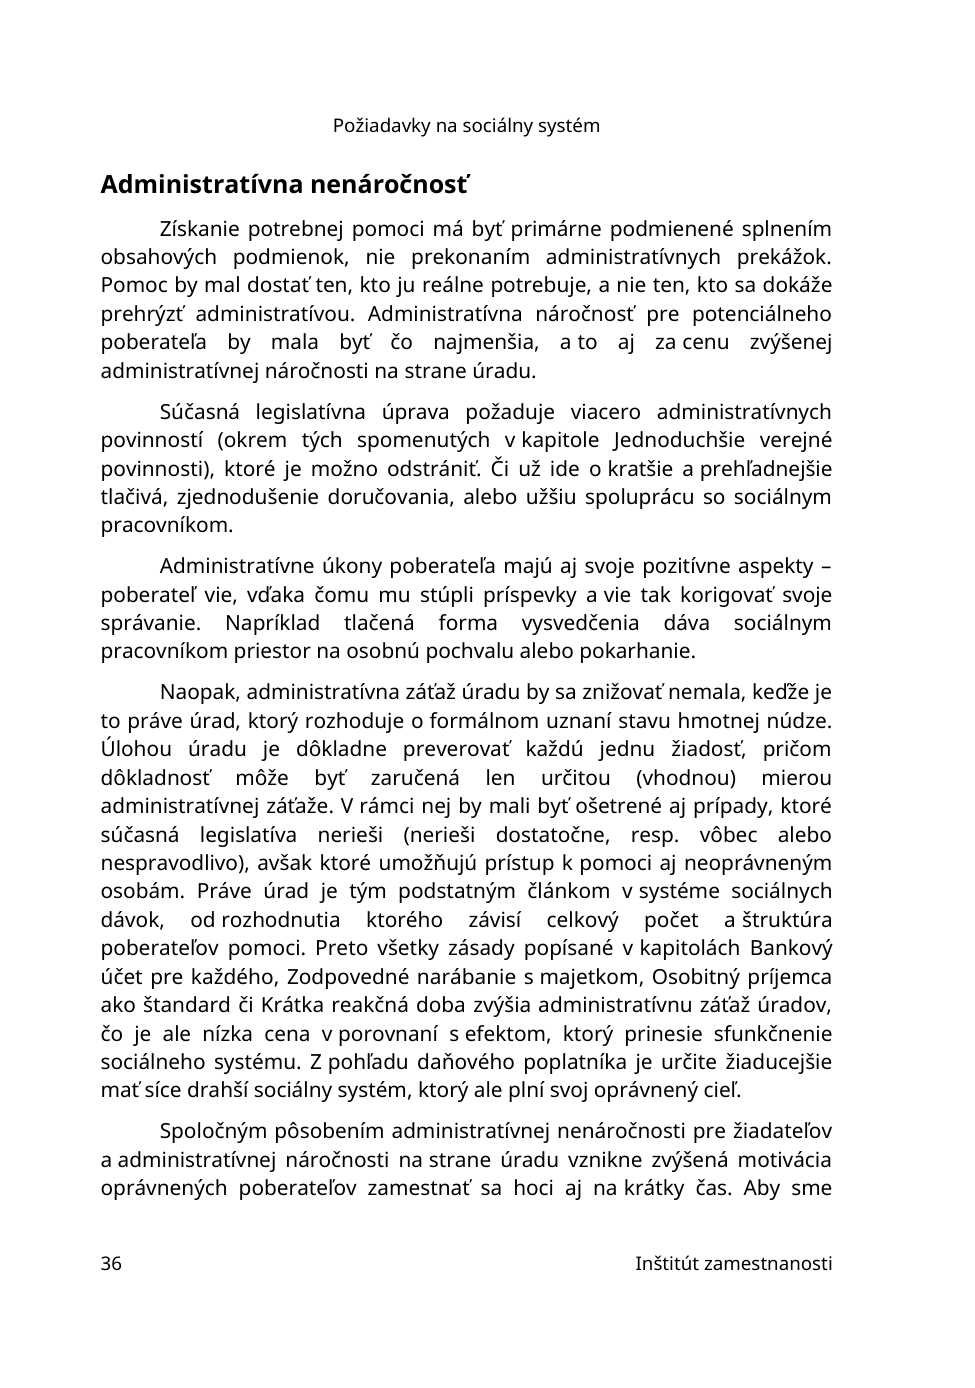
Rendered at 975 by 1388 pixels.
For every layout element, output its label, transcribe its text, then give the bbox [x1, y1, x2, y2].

subtitle Administratívna nenáročnosť [100, 167, 833, 201]
text Súčasná legislatívna úprava požaduje viacero administratívnych povinností (okrem tých spomenutých v kapitole Jednoduchšie verejné povinnosti), ktoré je možno odstrániť. Či už ide o kratšie a prehľadnejšie tlačivá, zjednodušenie doručovania, alebo užšiu spoluprácu so sociálnym pracovníkom. [100, 397, 833, 539]
text Naopak, administratívna záťaž úradu by sa znižovať nemala, keďže je to práve úrad, ktorý rozhoduje o formálnom uznaní stavu hmotnej núdze. Úlohou úradu je dôkladne preverovať každú jednu žiadosť, pričom dôkladnosť môže byť zaručená len určitou (vhodnou) mierou administratívnej záťaže. V rámci nej by mali byť ošetrené aj prípady, ktoré súčasná legislatíva nerieši (nerieši dostatočne, resp. vôbec alebo nespravodlivo), avšak ktoré umožňujú prístup k pomoci aj neoprávneným osobám. Práve úrad je tým podstatným článkom v systéme sociálnych dávok, od rozhodnutia ktorého závisí celkový počet a štruktúra poberateľov pomoci. Preto všetky zásady popísané v kapitolách Bankový účet pre každého, Zodpovedné narábanie s majetkom, Osobitný príjemca ako štandard či Krátka reakčná doba zvýšia administratívnu záťaž úradov, čo je ale nízka cena v porovnaní s efektom, ktorý prinesie sfunkčnenie sociálneho systému. Z pohľadu daňového poplatníka je určite žiaducejšie mať síce drahší sociálny systém, ktorý ale plní svoj oprávnený cieľ. [100, 677, 833, 1104]
text Administratívne úkony poberateľa majú aj svoje pozitívne aspekty – poberateľ vie, vďaka čomu mu stúpli príspevky a vie tak korigovať svoje správanie. Napríklad tlačená forma vysvedčenia dáva sociálnym pracovníkom priestor na osobnú pochvalu alebo pokarhanie. [100, 551, 833, 665]
text Spoločným pôsobením administratívnej nenáročnosti pre žiadateľov a administratívnej náročnosti na strane úradu vznikne zvýšená motivácia oprávnených poberateľov zamestnať sa hoci aj na krátky čas. Aby sme [100, 1116, 833, 1202]
text Získanie potrebnej pomoci má byť primárne podmienené splnením obsahových podmienok, nie prekonaním administratívnych prekážok. Pomoc by mal dostať ten, kto ju reálne potrebuje, a nie ten, kto sa dokáže prehrýzť administratívou. Administratívna náročnosť pre potenciálneho poberateľa by mala byť čo najmenšia, a to aj za cenu zvýšenej administratívnej náročnosti na strane úradu. [100, 214, 833, 384]
